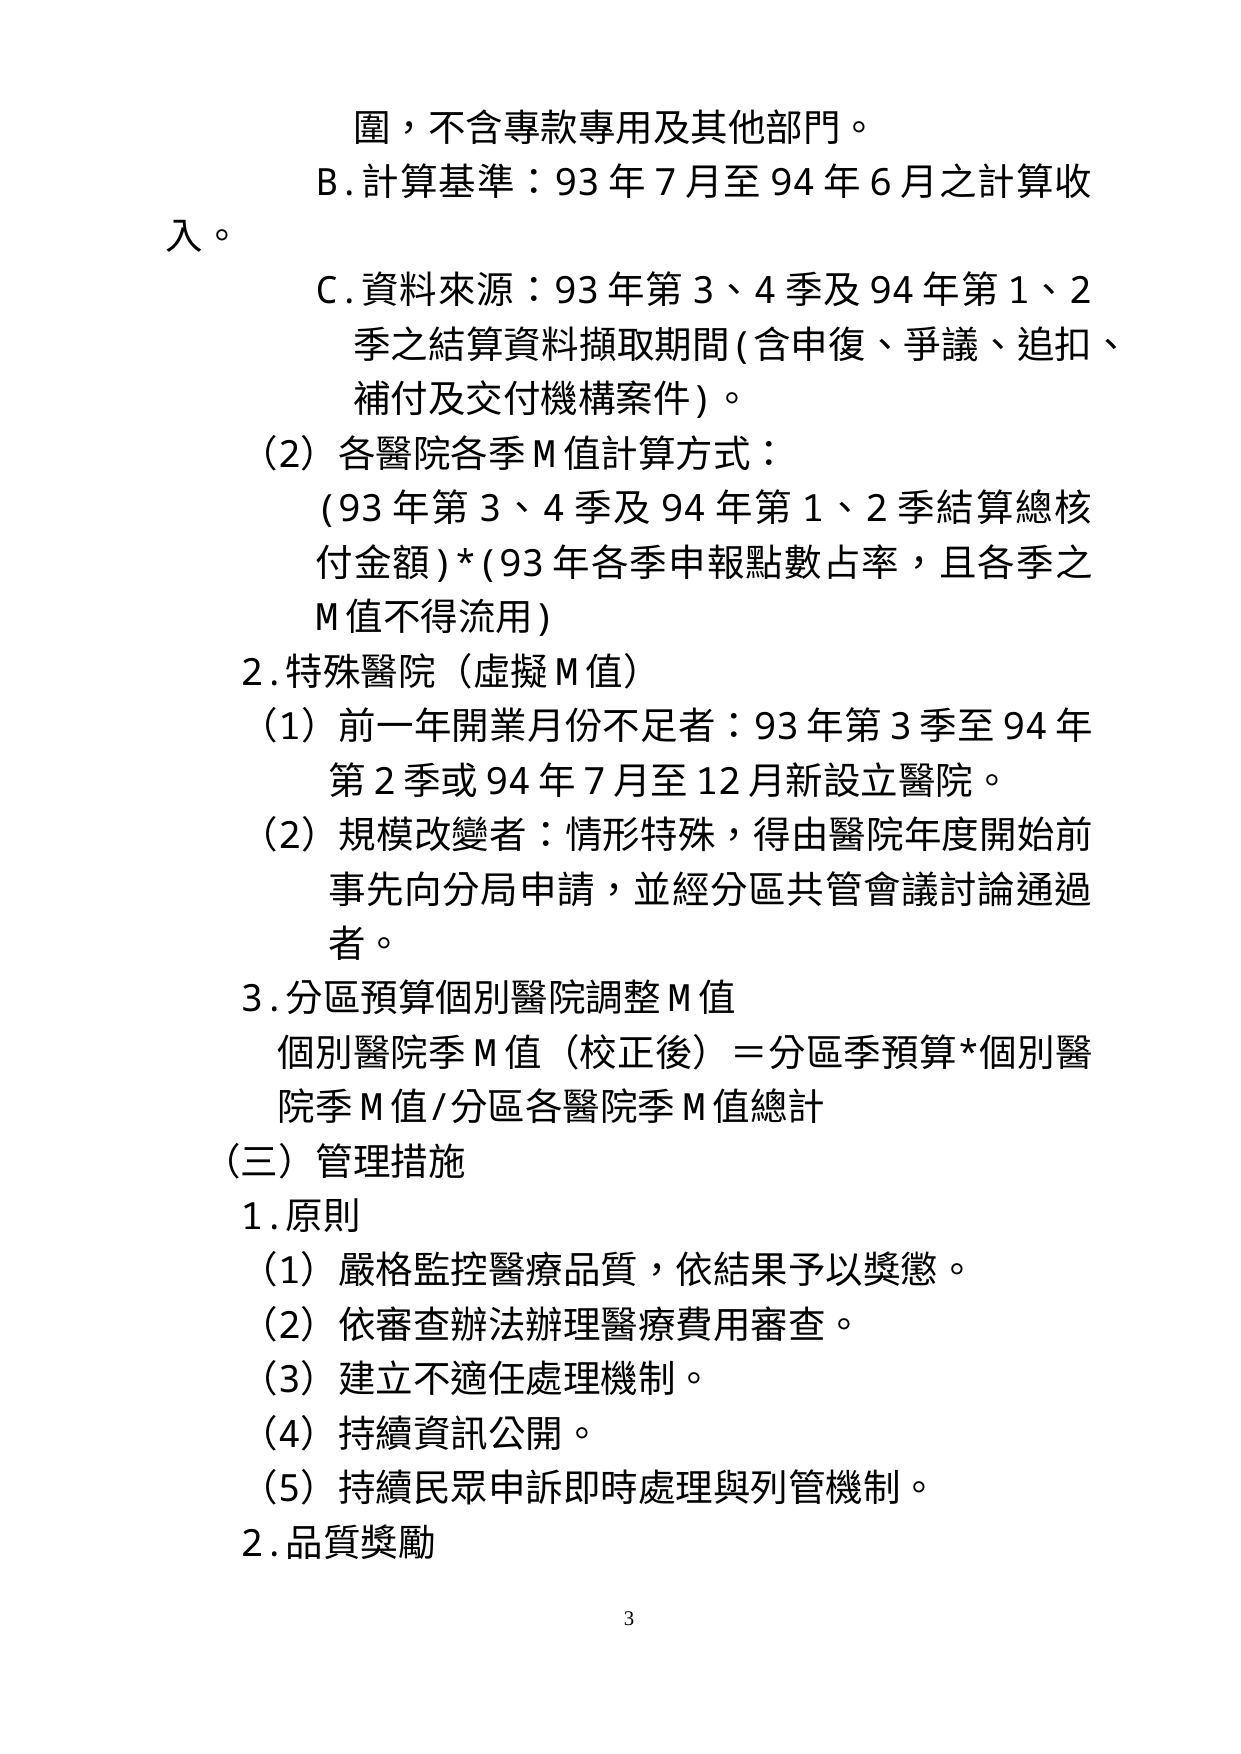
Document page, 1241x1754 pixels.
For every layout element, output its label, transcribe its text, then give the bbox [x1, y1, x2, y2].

text （2）依審查辦法辦理醫療費用審查。 [165, 1295, 1092, 1349]
text （1）前一年開業月份不足者：93年第3季至94年第2季或94年7月至12月新設立醫院。 [240, 696, 1092, 805]
text （1）嚴格監控醫療品質，依結果予以獎懲。 [165, 1240, 1092, 1295]
text （3）建立不適任處理機制。 [165, 1349, 1092, 1404]
text 圍，不含專款專用及其他部門。 [315, 97, 1092, 152]
text （2）規模改變者：情形特殊，得由醫院年度開始前事先向分局申請，並經分區共管會議討論通過者。 [240, 805, 1092, 968]
text 3.分區預算個別醫院調整M值 [240, 968, 1092, 1023]
text 個別醫院季M值（校正後）＝分區季預算*個別醫院季M值/分區各醫院季M值總計 [278, 1023, 1092, 1132]
text （三）管理措施 [165, 1132, 1092, 1186]
text （5）持續民眾申訴即時處理與列管機制。 [165, 1458, 1092, 1513]
text 1.原則 [165, 1186, 1092, 1240]
text （2）各醫院各季M值計算方式： [165, 424, 1092, 478]
text B.計算基準：93年7月至94年6月之計算收入。 [165, 152, 1092, 260]
text C.資料來源：93年第3、4季及94年第1、2季之結算資料擷取期間(含申復、爭議、追扣、補付及交付機構案件)。 [315, 260, 1092, 424]
text (93年第3、4季及94年第1、2季結算總核付金額)*(93年各季申報點數占率，且各季之M值不得流用) [315, 478, 1092, 642]
text 2.特殊醫院（虛擬M值） [165, 642, 1092, 696]
text （4）持續資訊公開。 [165, 1404, 1092, 1458]
text 2.品質獎勵 [165, 1513, 1092, 1567]
